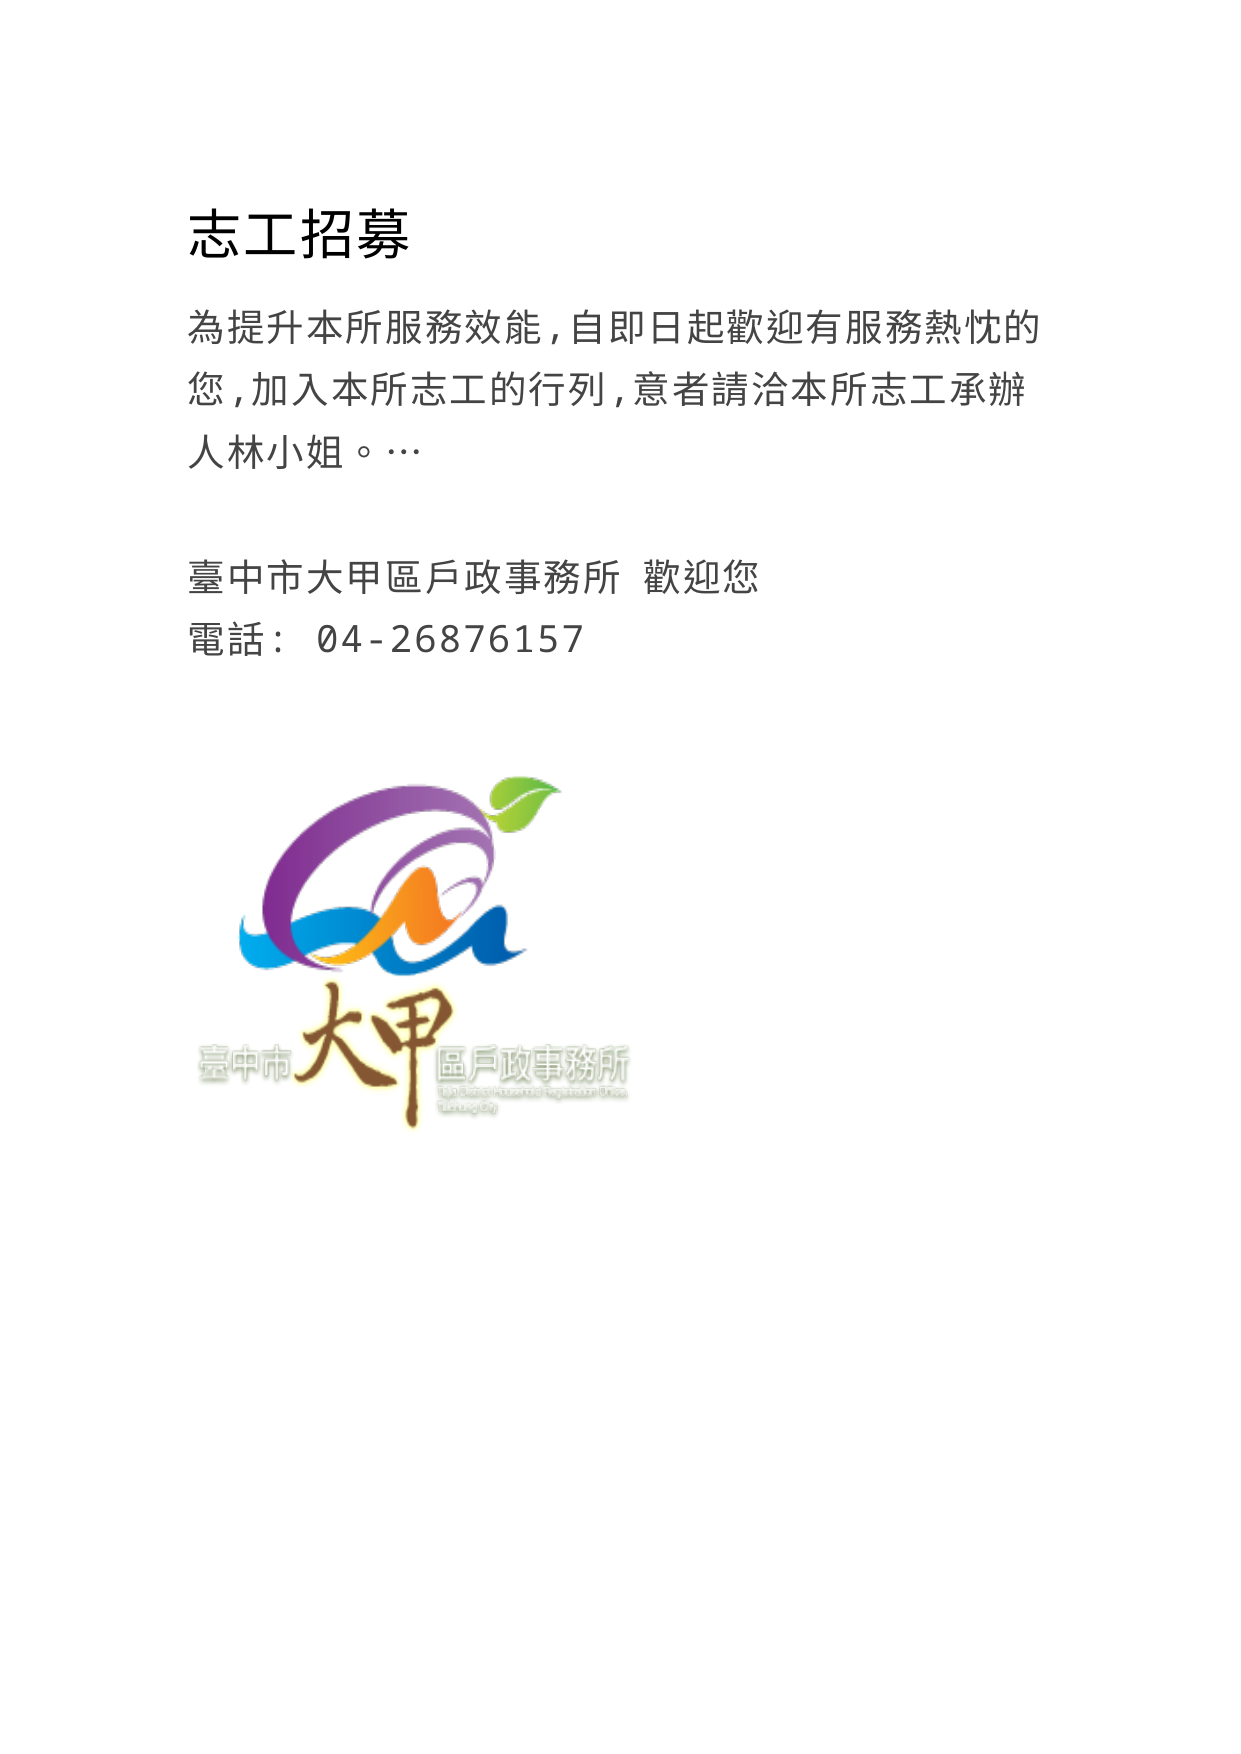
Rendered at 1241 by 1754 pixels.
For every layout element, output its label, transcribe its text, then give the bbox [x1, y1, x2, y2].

text 臺中市大甲區戶政事務所 歡迎您 [187, 533, 1053, 596]
text 志工招募 [187, 158, 1053, 283]
text 為提升本所服務效能,自即日起歡迎有服務熱忱的您,加入本所志工的行列,意者請洽本所志工承辦人林小姐。… [187, 283, 1053, 471]
text 電話: 04-26876157 [187, 596, 1053, 658]
